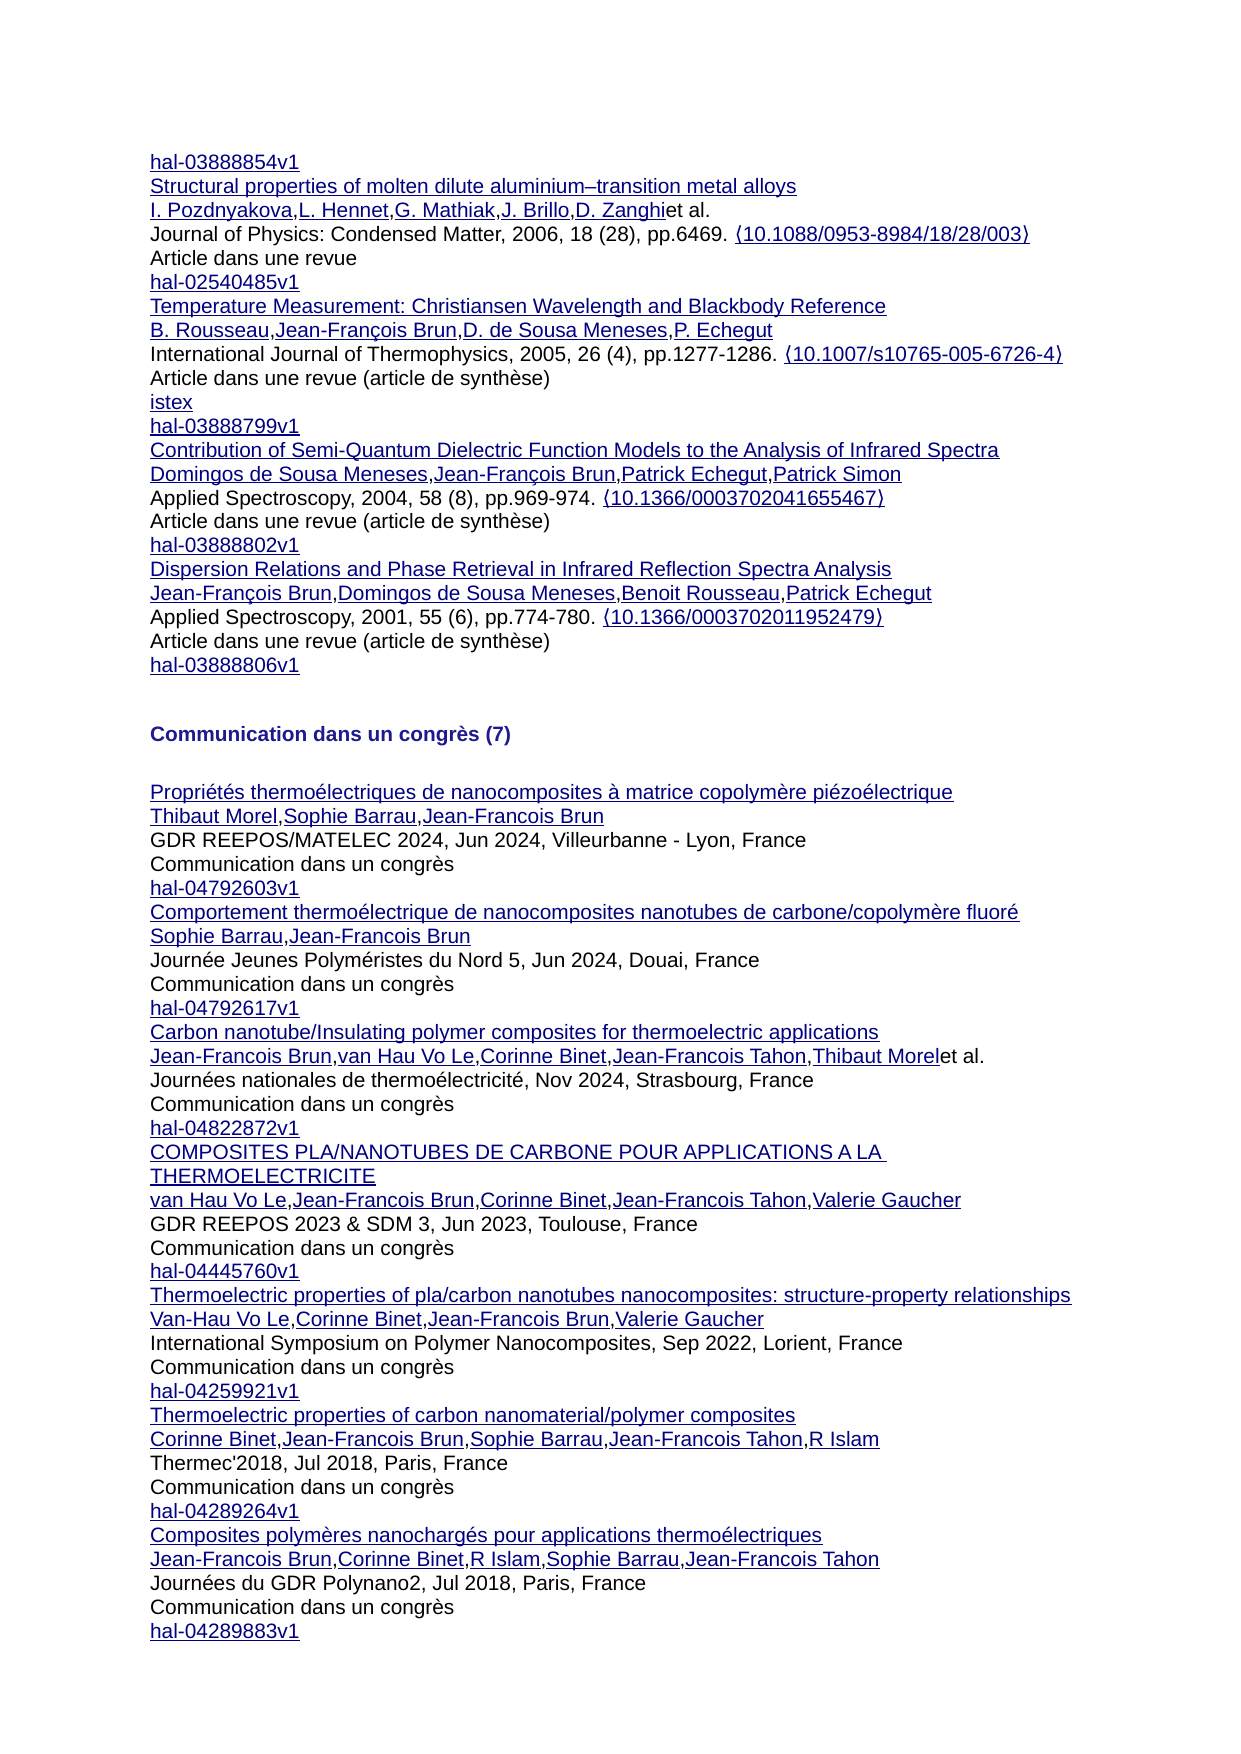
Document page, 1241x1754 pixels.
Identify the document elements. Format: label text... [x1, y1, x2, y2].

table_cell Dispersion Relations and Phase Retrieval in Infrared Reflection Spectra Analysis Jean-François Brun,Domingos de Sousa Meneses,Benoit Rousseau,Patrick Echegut Applied Spectroscopy, 2001, 55 (6), pp.774-780. ⟨10.1366/0003702011952479⟩ Article dans une revue (article de synthèse) hal-03888806v1 [150, 557, 1090, 677]
table_cell COMPOSITES PLA/NANOTUBES DE CARBONE POUR APPLICATIONS A LA THERMOELECTRICITE van Hau Vo Le,Jean-Francois Brun,Corinne Binet,Jean-Francois Tahon,Valerie Gaucher GDR REEPOS 2023 & SDM 3, Jun 2023, Toulouse, France Communication dans un congrès hal-04445760v1 [150, 1140, 1090, 1283]
table_header Propriétés thermoélectriques de nanocomposites à matrice copolymère piézoélectrique Thibaut Morel,Sophie Barrau,Jean-Francois Brun GDR REEPOS/MATELEC 2024, Jun 2024, Villeurbanne - Lyon, France Communication dans un congrès hal-04792603v1 [150, 780, 1090, 900]
subtitle Communication dans un congrès (7) [150, 722, 1090, 746]
table_cell Structural properties of molten dilute aluminium–transition metal alloys I. Pozdnyakova,L. Hennet,G. Mathiak,J. Brillo,D. Zanghiet al. Journal of Physics: Condensed Matter, 2006, 18 (28), pp.6469. ⟨10.1088/0953-8984/18/28/003⟩ Article dans une revue hal-02540485v1 [150, 174, 1090, 294]
table_cell Composites polymères nanochargés pour applications thermoélectriques Jean-Francois Brun,Corinne Binet,R Islam,Sophie Barrau,Jean-Francois Tahon Journées du GDR Polynano2, Jul 2018, Paris, France Communication dans un congrès hal-04289883v1 [150, 1523, 1090, 1643]
table_cell Temperature Measurement: Christiansen Wavelength and Blackbody Reference B. Rousseau,Jean-François Brun,D. de Sousa Meneses,P. Echegut International Journal of Thermophysics, 2005, 26 (4), pp.1277-1286. ⟨10.1007/s10765-005-6726-4⟩ Article dans une revue (article de synthèse) istex hal-03888799v1 [150, 294, 1090, 437]
table_cell Carbon nanotube/Insulating polymer composites for thermoelectric applications Jean-Francois Brun,van Hau Vo Le,Corinne Binet,Jean-Francois Tahon,Thibaut Morelet al. Journées nationales de thermoélectricité, Nov 2024, Strasbourg, France Communication dans un congrès hal-04822872v1 [150, 1020, 1090, 1139]
table_cell Thermoelectric properties of carbon nanomaterial/polymer composites Corinne Binet,Jean-Francois Brun,Sophie Barrau,Jean-Francois Tahon,R Islam Thermec'2018, Jul 2018, Paris, France Communication dans un congrès hal-04289264v1 [150, 1403, 1090, 1523]
table_cell Thermoelectric properties of pla/carbon nanotubes nanocomposites: structure-property relationships Van-Hau Vo Le,Corinne Binet,Jean-Francois Brun,Valerie Gaucher International Symposium on Polymer Nanocomposites, Sep 2022, Lorient, France Communication dans un congrès hal-04259921v1 [150, 1283, 1090, 1403]
table_cell hal-03888854v1 [150, 150, 1090, 174]
table_cell Comportement thermoélectrique de nanocomposites nanotubes de carbone/copolymère fluoré Sophie Barrau,Jean-Francois Brun Journée Jeunes Polyméristes du Nord 5, Jun 2024, Douai, France Communication dans un congrès hal-04792617v1 [150, 900, 1090, 1020]
table_cell Contribution of Semi-Quantum Dielectric Function Models to the Analysis of Infrared Spectra Domingos de Sousa Meneses,Jean-François Brun,Patrick Echegut,Patrick Simon Applied Spectroscopy, 2004, 58 (8), pp.969-974. ⟨10.1366/0003702041655467⟩ Article dans une revue (article de synthèse) hal-03888802v1 [150, 438, 1090, 557]
